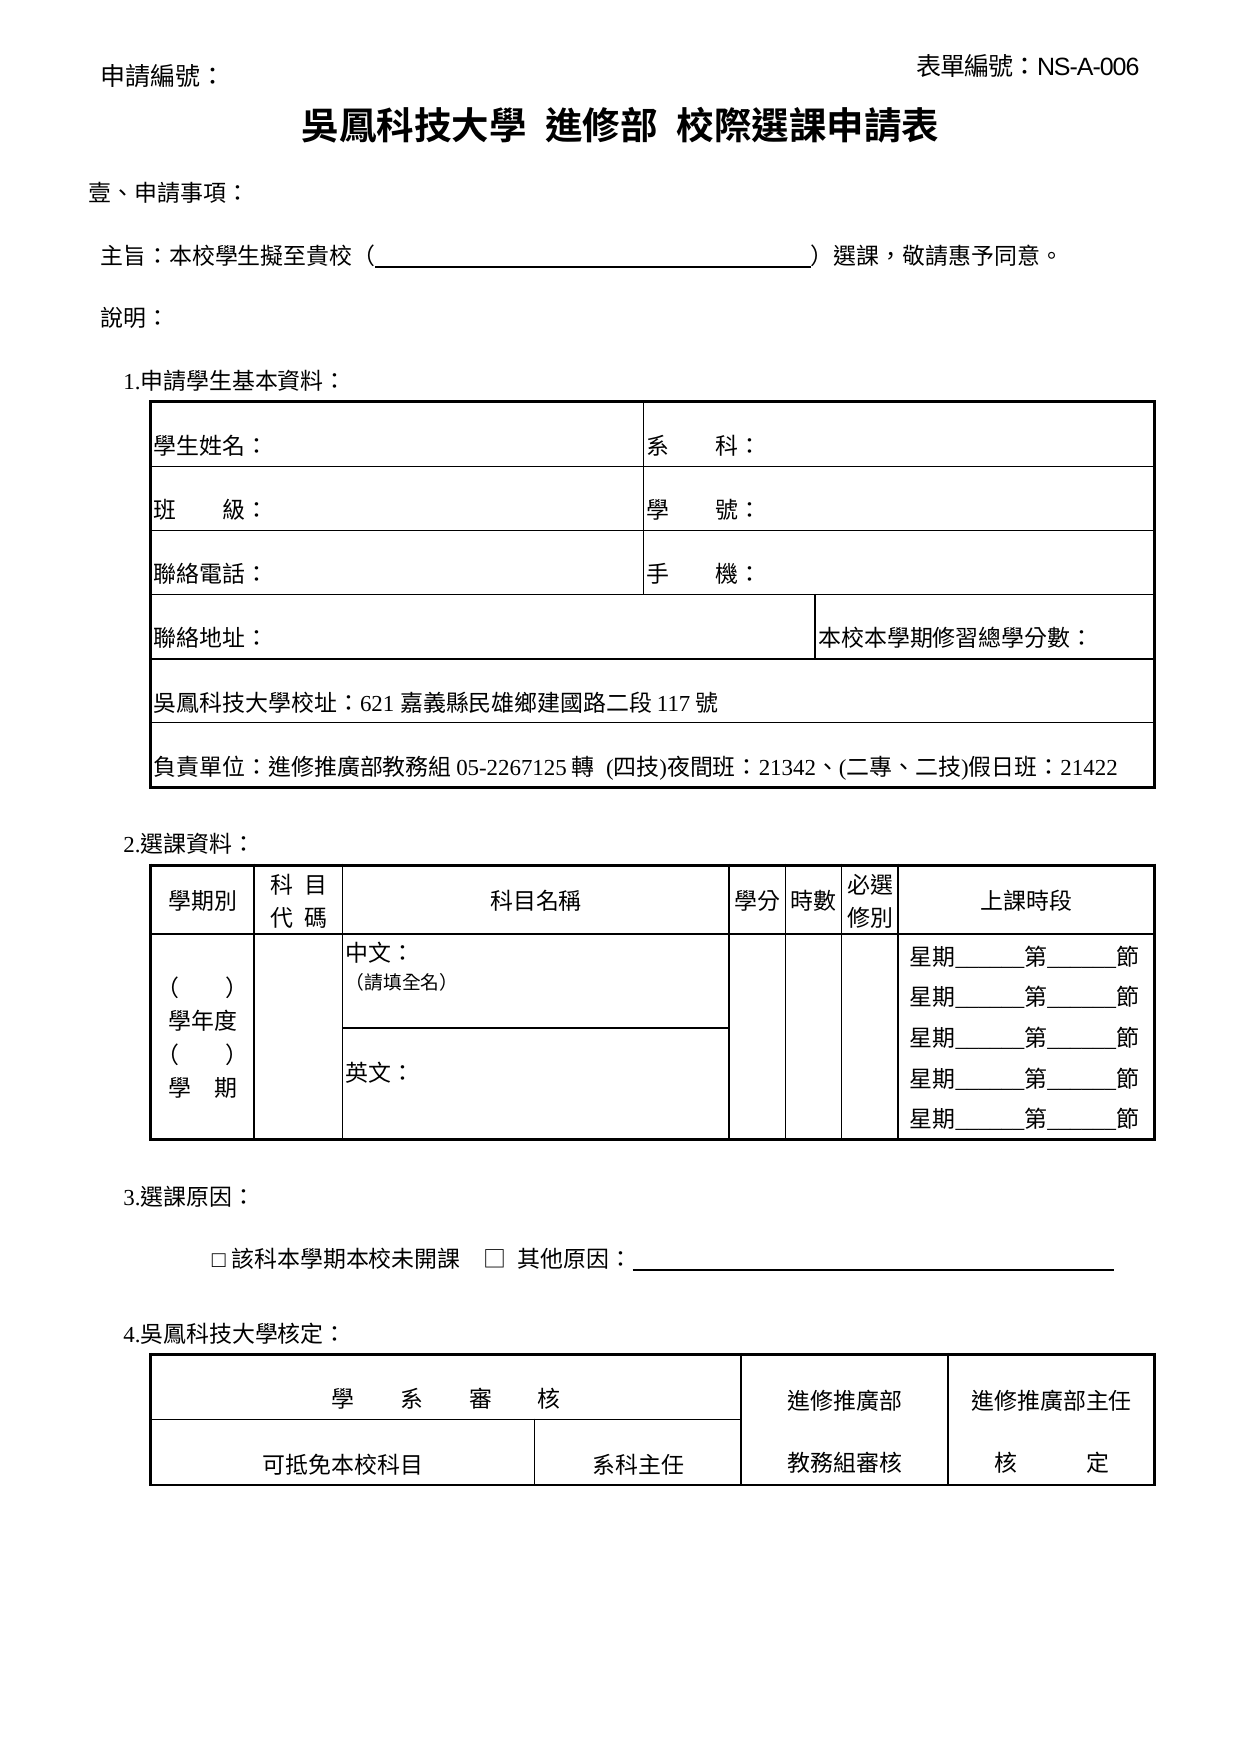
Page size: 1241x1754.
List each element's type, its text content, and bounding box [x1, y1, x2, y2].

table_cell 班 級： [152, 467, 643, 530]
text 吳鳳科技大學 進修部 校際選課申請表 [89, 96, 1152, 150]
table_header 系 科： [644, 403, 1153, 466]
table_header 學生姓名： [152, 403, 643, 466]
table_cell 吳鳳科技大學校址：621 嘉義縣民雄鄉建國路二段117號 [152, 660, 1153, 722]
text □ 該科本學期本校未開課 □ 其他原因： [189, 1216, 1152, 1278]
table_header 學分 [730, 867, 785, 933]
text 說明： [89, 275, 1152, 337]
text 1.申請學生基本資料： [89, 337, 1152, 400]
table_header 科目名稱 [343, 867, 728, 933]
table_cell 聯絡電話： [152, 531, 643, 594]
table_header [444, 33, 796, 96]
table_header 表單編號：NS-A-006 [796, 33, 1152, 96]
table_cell [255, 935, 342, 1138]
table_cell 聯絡地址： [152, 595, 814, 658]
table_header 時數 [786, 867, 841, 933]
table_cell [786, 935, 841, 1138]
text 壹、申請事項： [89, 150, 1152, 212]
table_header 進修推廣部 教務組審核 [742, 1356, 947, 1484]
table_header 進修推廣部主任 核 定 [949, 1356, 1153, 1484]
table_cell 手 機： [644, 531, 1153, 594]
table_cell [730, 935, 785, 1138]
table_header 申請編號： [89, 33, 444, 96]
table_header 必選修別 [842, 867, 897, 933]
table_cell 本校本學期修習總學分數： [816, 595, 1153, 658]
table_header 學 系 審 核 [152, 1356, 740, 1418]
text 4.吳鳳科技大學核定： [89, 1290, 1152, 1353]
table_cell [842, 935, 897, 1138]
table_cell 系科主任 [535, 1420, 740, 1484]
table_cell 負責單位：進修推廣部教務組05-2267125轉 (四技)夜間班：21342、(二專、二技)假日班：21422 [152, 723, 1153, 786]
text 3.選課原因： [89, 1153, 1152, 1216]
table_cell 星期______第______節 星期______第______節 星期______第______節 星期______第______節 星期______第______節 [899, 935, 1153, 1138]
table_header 科 目 代 碼 [255, 867, 342, 933]
table_cell 學 號： [644, 467, 1153, 530]
text 2.選課資料： [89, 801, 1152, 863]
table_cell 英文： [343, 1029, 728, 1138]
table_cell 中文： （請填全名） [343, 935, 728, 1027]
table_header 上課時段 [899, 867, 1153, 933]
table_cell 可抵免本校科目 [152, 1420, 534, 1484]
table_cell （ ）學年度 （ ）學 期 [152, 935, 253, 1138]
table_header 學期別 [152, 867, 253, 933]
text 主旨：本校學生擬至貴校（ ）選課，敬請惠予同意。 [89, 212, 1152, 275]
